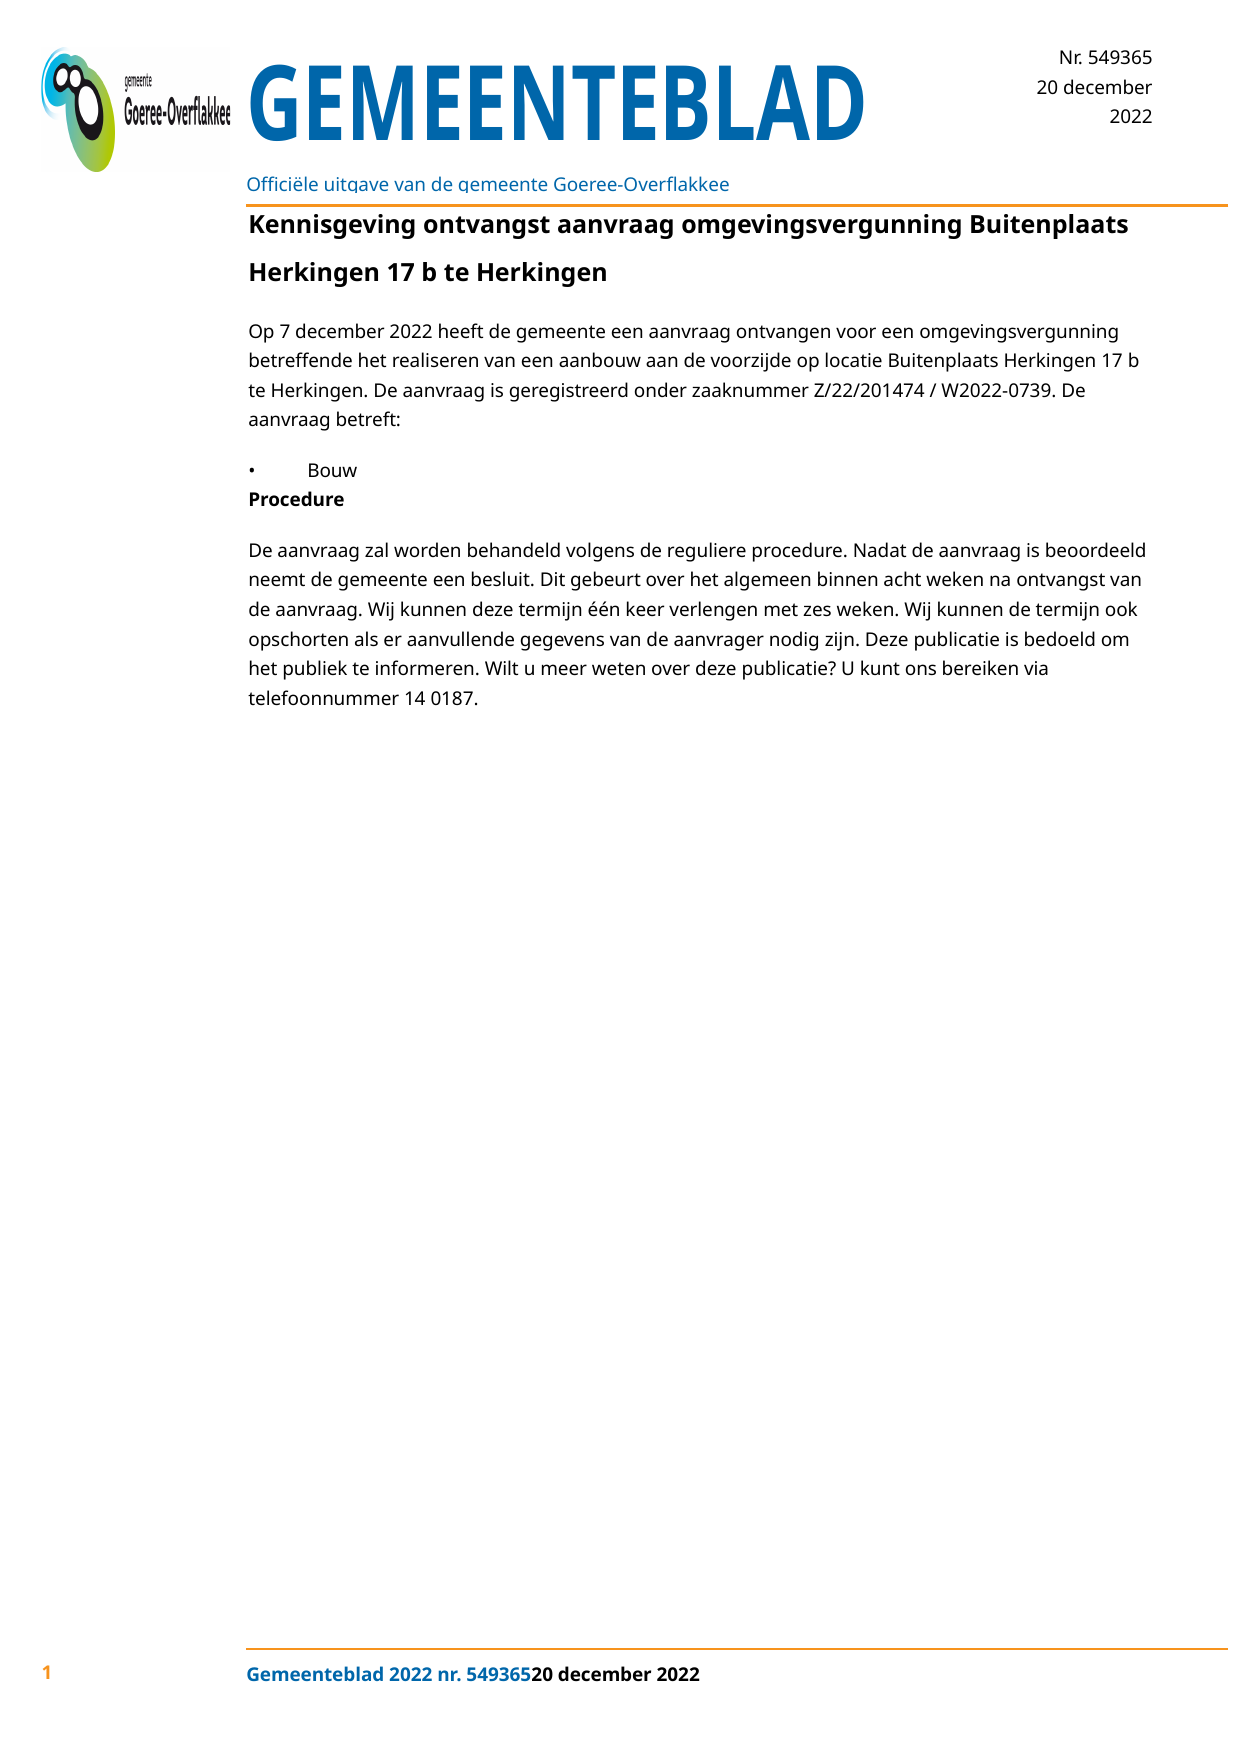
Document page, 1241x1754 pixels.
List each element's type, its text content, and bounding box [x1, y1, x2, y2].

picture [41, 47, 231, 172]
list Bouw [248, 457, 1152, 483]
text Kennisgeving ontvangst aanvraag omgevingsvergunning Buitenplaats Herkingen 17 b te Herkingen [248, 207, 1152, 288]
text De aanvraag zal worden behandeld volgens de reguliere procedure. Nadat de aanvraag is beoordeeld neemt de gemeente een besluit. Dit gebeurt over het algemeen binnen acht weken na ontvangst van de aanvraag. Wij kunnen deze termijn één keer verlengen met zes weken. Wij kunnen de termijn ook opschorten als er aanvullende gegevens van de aanvrager nodig zijn. Deze publicatie is bedoeld om het publiek te informeren. Wilt u meer weten over deze publicatie? U kunt ons bereiken via telefoonnummer 14 0187. [248, 537, 1152, 711]
text Op 7 december 2022 heeft de gemeente een aanvraag ontvangen voor een omgevingsvergunning betreffende het realiseren van een aanbouw aan de voorzijde op locatie Buitenplaats Herkingen 17 b te Herkingen. De aanvraag is geregistreerd onder zaaknummer Z/22/201474 / W2022-0739. De aanvraag betreft: [248, 318, 1152, 432]
text Procedure [248, 487, 1152, 512]
